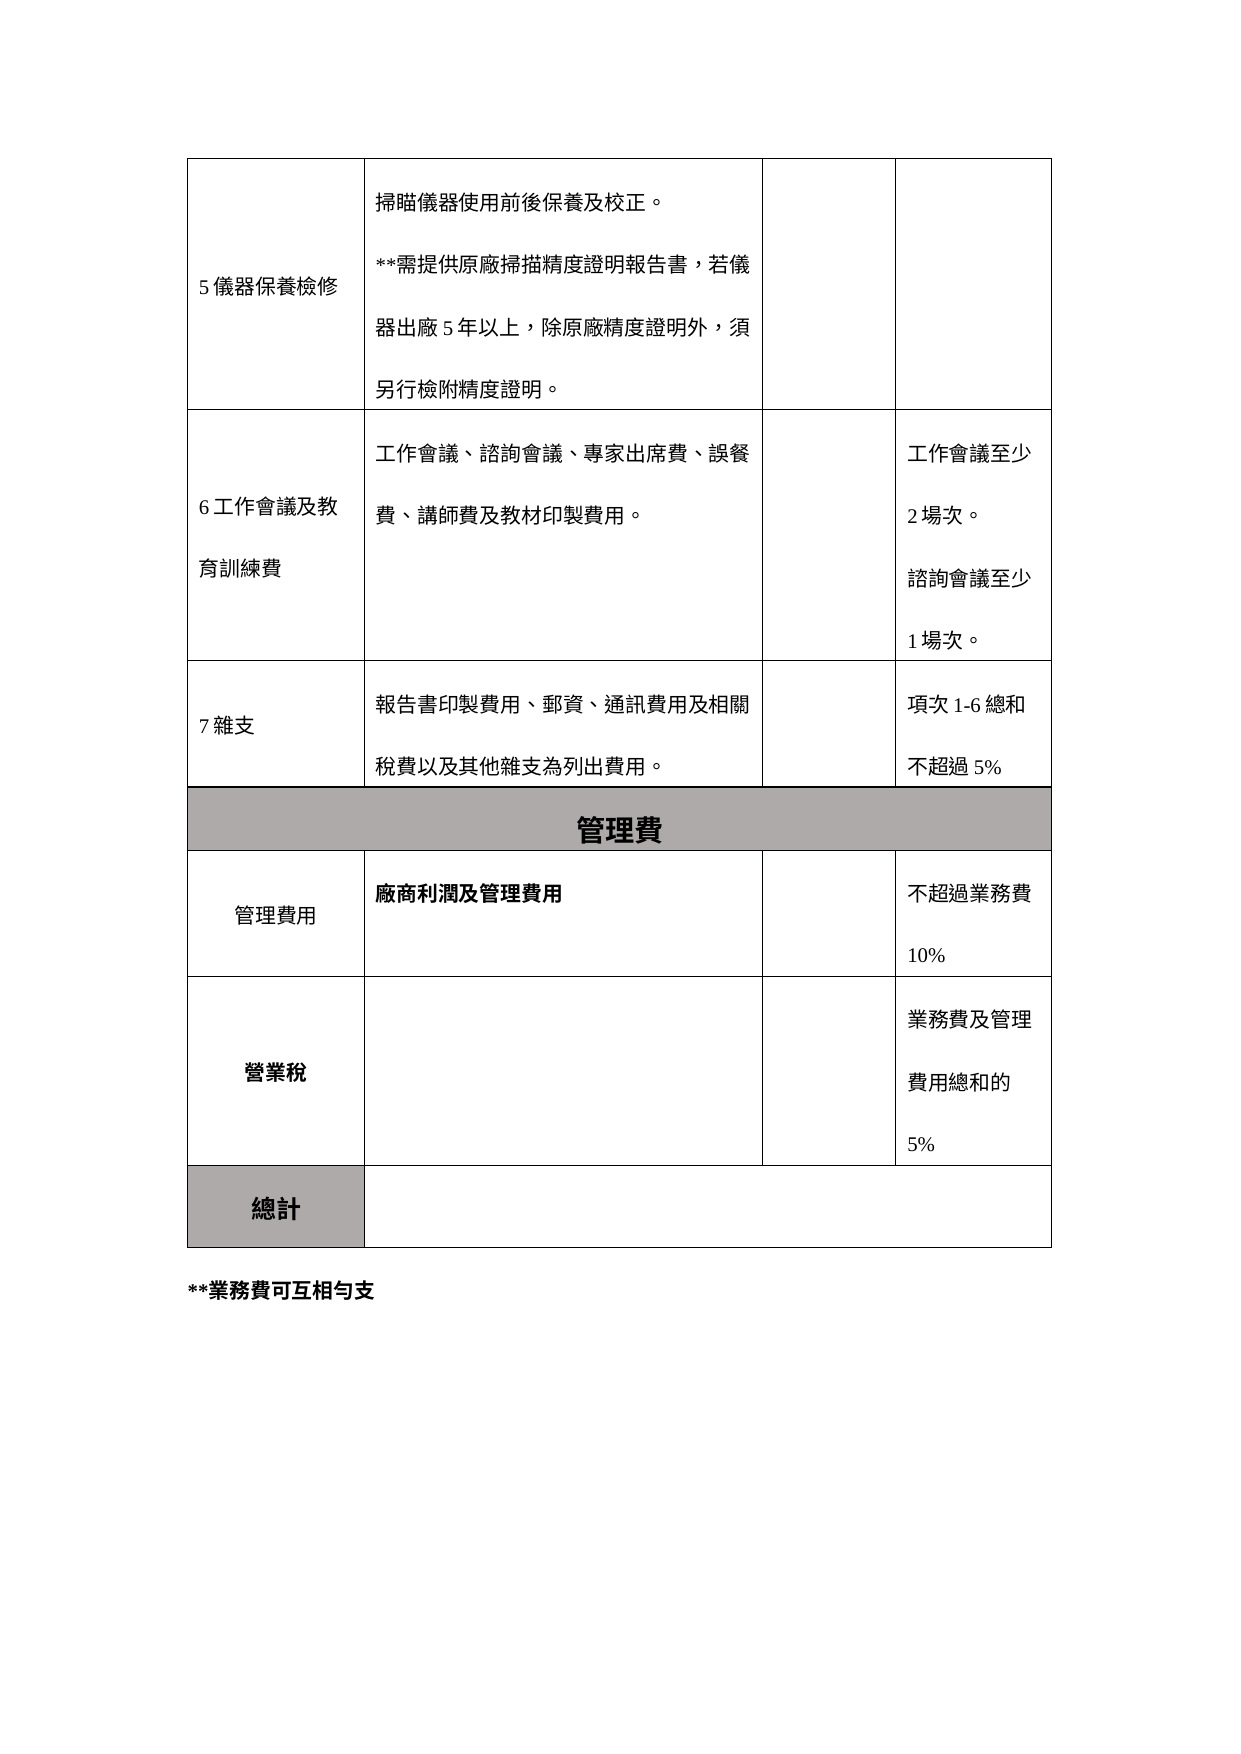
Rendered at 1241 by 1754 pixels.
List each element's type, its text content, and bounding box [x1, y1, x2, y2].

table_cell 工作會議至少2場次。 諮詢會議至少1場次。 [896, 410, 1051, 660]
table_cell [365, 1166, 1051, 1247]
table_cell [763, 410, 895, 660]
table_cell 業務費及管理費用總和的5% [896, 977, 1051, 1164]
table_cell 項次1-6總和不超過5% [896, 661, 1051, 786]
table_cell 不超過業務費10% [896, 851, 1051, 976]
table_cell 管理費 [188, 788, 1051, 850]
table_cell [763, 159, 895, 409]
table_cell 5儀器保養檢修 [188, 159, 364, 409]
table_cell [763, 661, 895, 786]
table_cell 工作會議、諮詢會議、專家出席費、誤餐費、講師費及教材印製費用。 [365, 410, 762, 660]
table_cell 掃瞄儀器使用前後保養及校正。 **需提供原廠掃描精度證明報告書，若儀器出廠5年以上，除原廠精度證明外，須另行檢附精度證明。 [365, 159, 762, 409]
table_cell [763, 977, 895, 1164]
table_cell [896, 159, 1051, 409]
table_cell 報告書印製費用、郵資、通訊費用及相關稅費以及其他雜支為列出費用。 [365, 661, 762, 786]
table_cell [763, 851, 895, 976]
table_cell 廠商利潤及管理費用 [365, 851, 762, 976]
table_cell 6工作會議及教育訓練費 [188, 410, 364, 660]
table_cell 管理費用 [188, 851, 364, 976]
table_cell 7雜支 [188, 661, 364, 786]
table_cell 營業稅 [188, 977, 364, 1164]
table_cell 總計 [188, 1166, 364, 1247]
text **業務費可互相勻支 [187, 1248, 1053, 1310]
table_cell [365, 977, 762, 1164]
